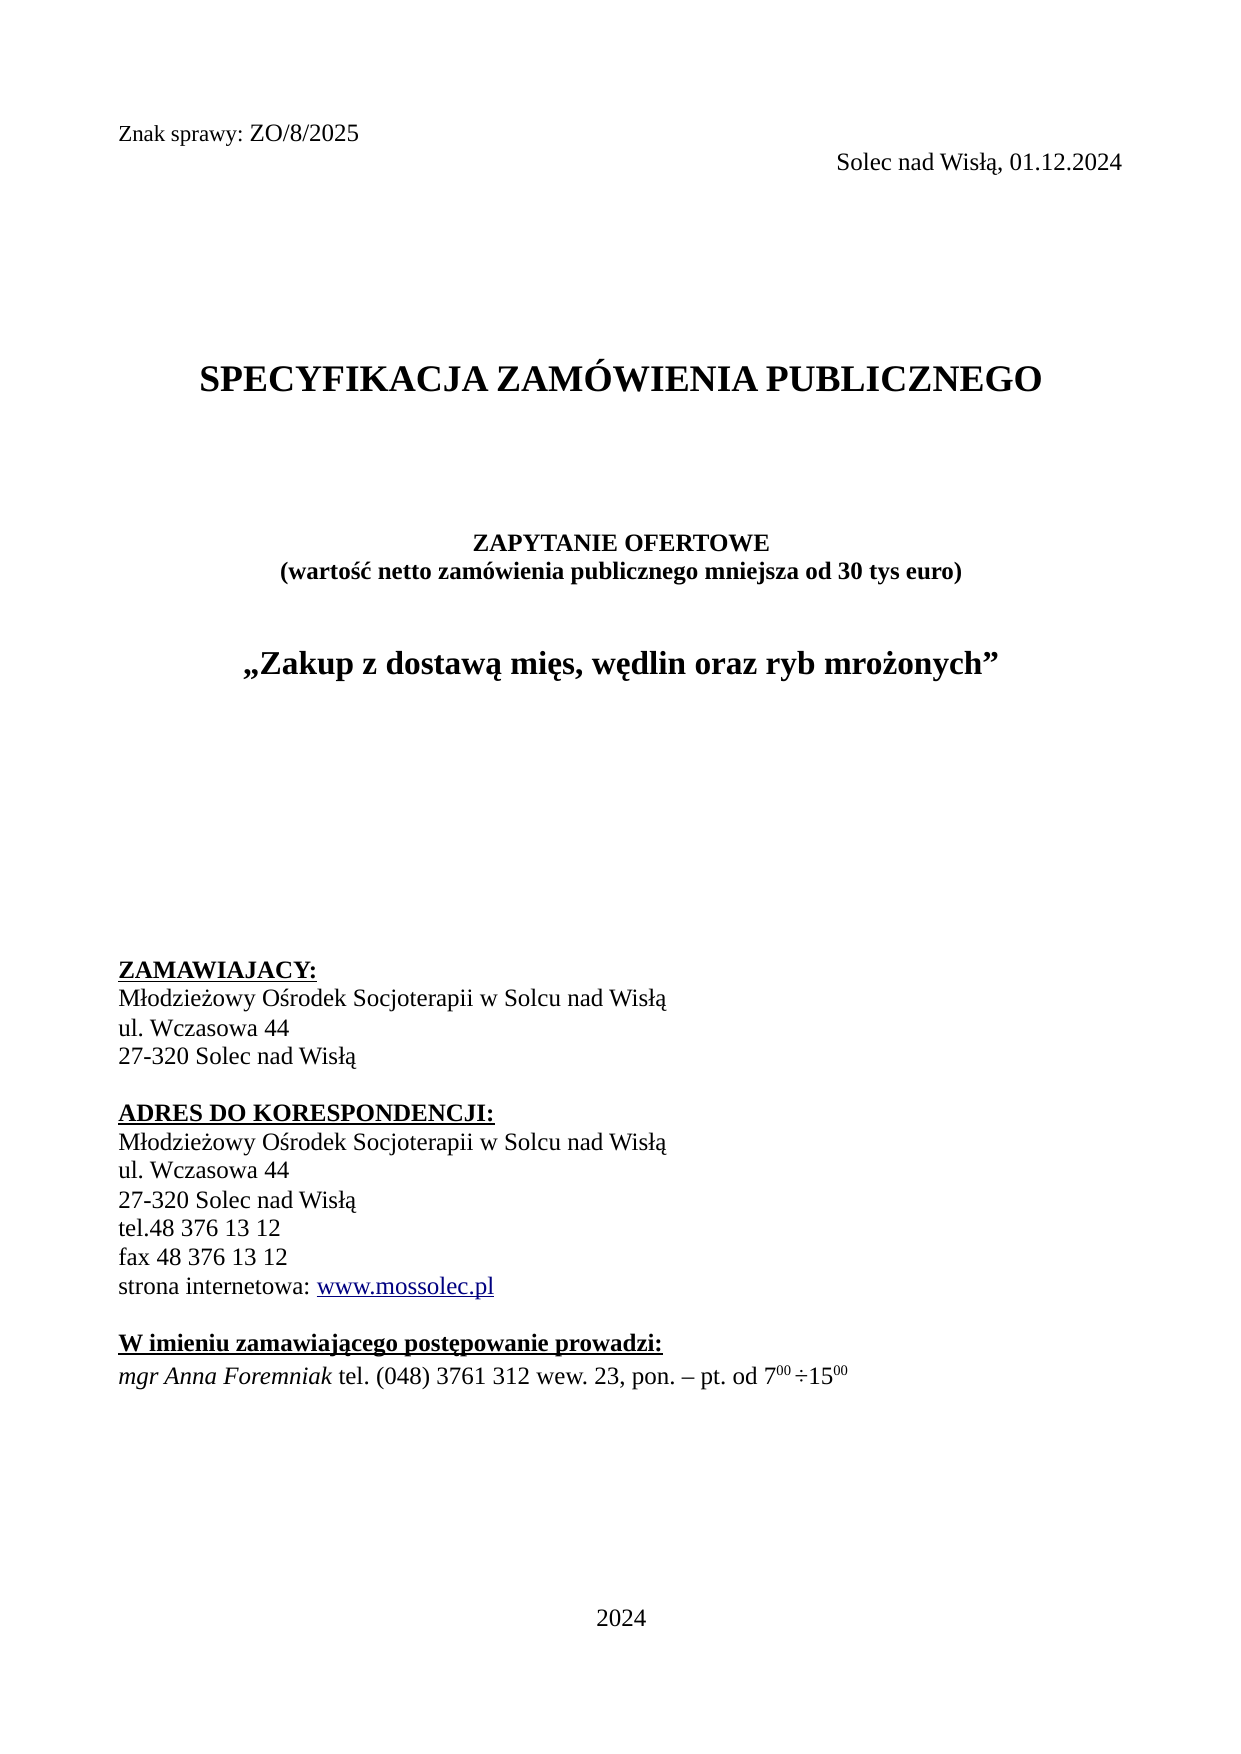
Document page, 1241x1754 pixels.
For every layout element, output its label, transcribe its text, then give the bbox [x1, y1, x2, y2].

text ul. Wczasowa 44 [118, 1013, 1122, 1042]
text ADRES DO KORESPONDENCJI: [118, 1098, 1122, 1127]
text ul. Wczasowa 44 [118, 1156, 1122, 1184]
text 27-320 Solec nad Wisłą [118, 1042, 1122, 1070]
text W imieniu zamawiającego postępowanie prowadzi: [118, 1328, 1122, 1357]
text „Zakup z dostawą mięs, wędlin oraz ryb mrożonych” [118, 643, 1124, 682]
text 2024 [118, 1603, 1124, 1632]
text ZAMAWIAJACY: [118, 956, 1122, 984]
text ZAPYTANIE OFERTOWE [118, 528, 1124, 557]
text Młodzieżowy Ośrodek Socjoterapii w Solcu nad Wisłą [118, 1127, 1122, 1156]
text strona internetowa: www.mossolec.pl [118, 1271, 1122, 1300]
text 27-320 Solec nad Wisłą [118, 1185, 1122, 1213]
text tel.48 376 13 12 [118, 1213, 1122, 1242]
text (wartość netto zamówienia publicznego mniejsza od 30 tys euro) [118, 557, 1124, 585]
text SPECYFIKACJA ZAMÓWIENIA PUBLICZNEGO [118, 356, 1124, 399]
text Młodzieżowy Ośrodek Socjoterapii w Solcu nad Wisłą [118, 984, 1122, 1012]
text Znak sprawy: ZO/8/2025 [118, 118, 1122, 147]
text fax 48 376 13 12 [118, 1242, 1122, 1271]
text Solec nad Wisłą, 01.12.2024 [118, 147, 1122, 176]
text mgr Anna Foremniak tel. (048) 3761 312 wew. 23, pon. – pt. od 700 ÷1500 [118, 1361, 1122, 1390]
